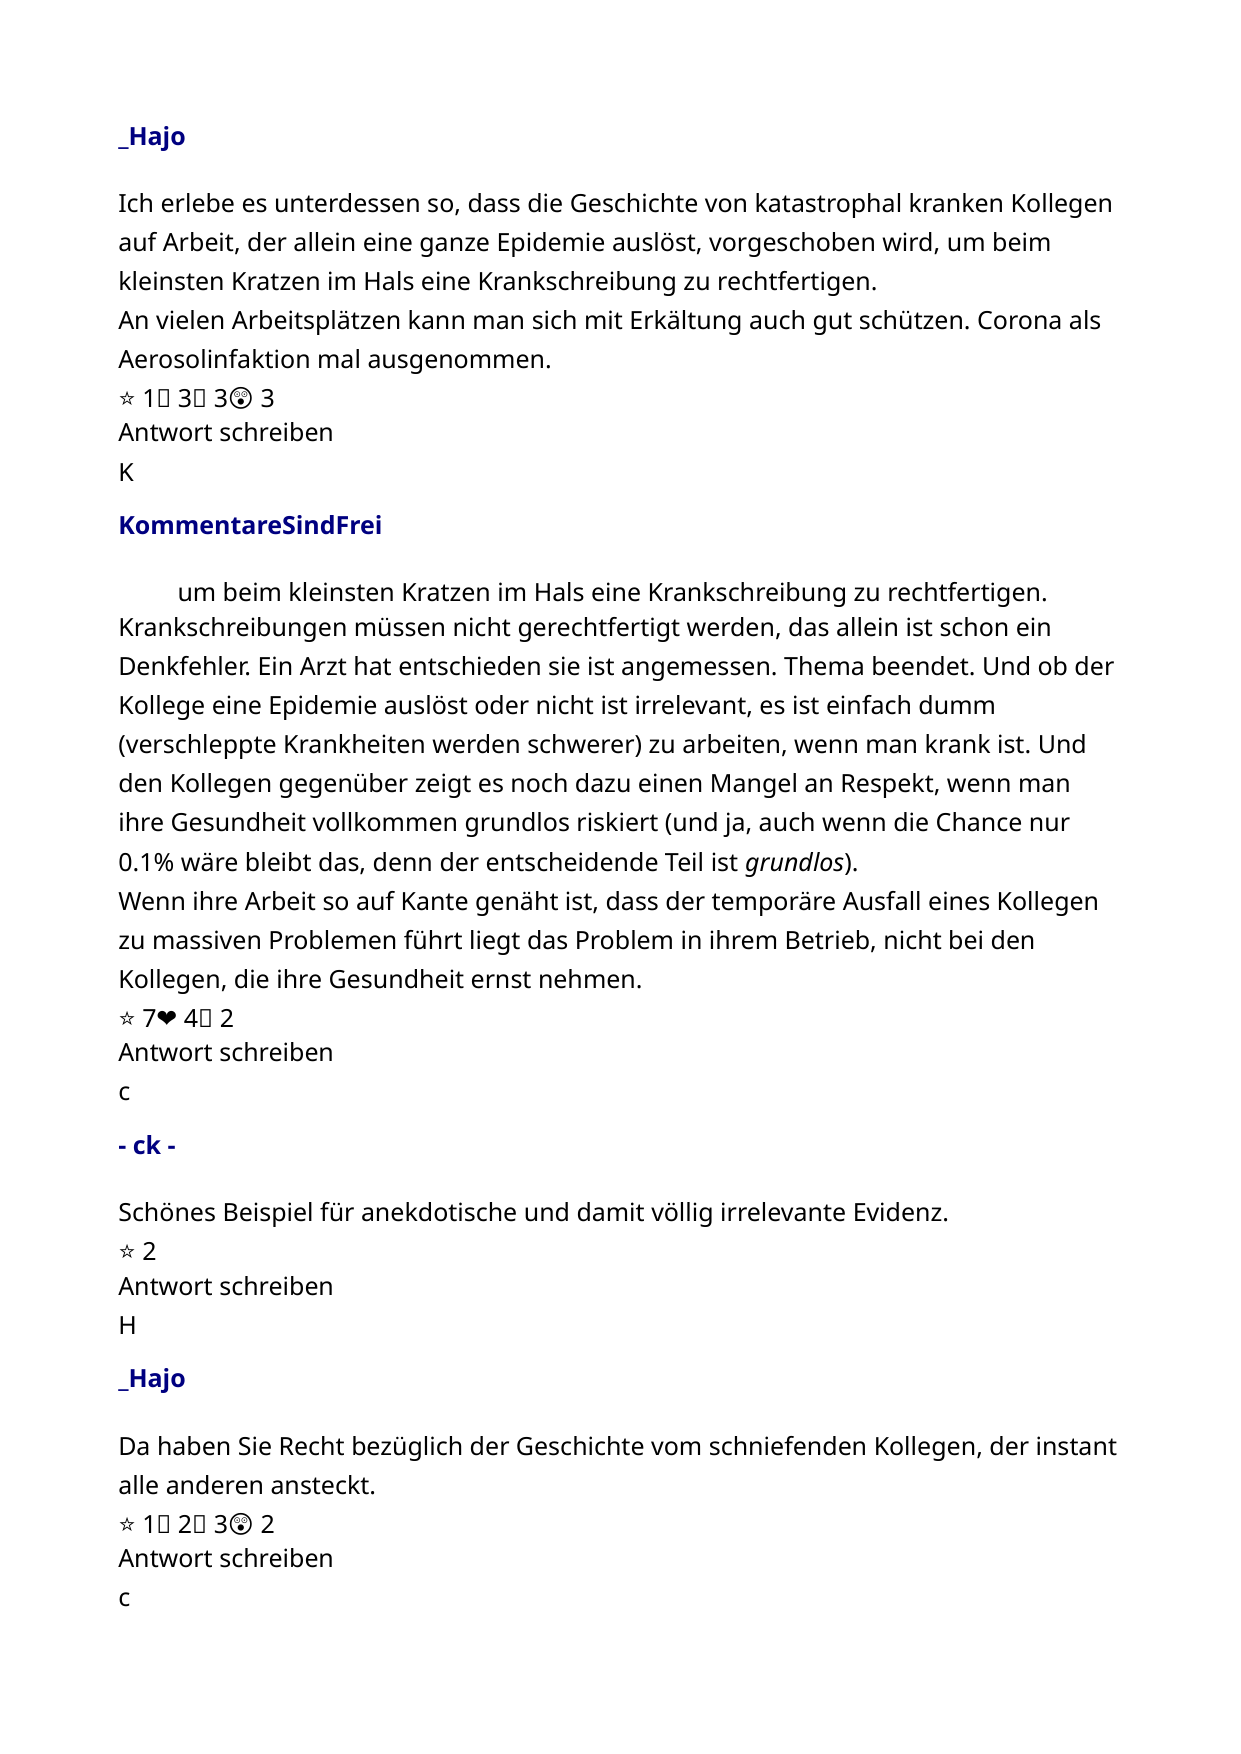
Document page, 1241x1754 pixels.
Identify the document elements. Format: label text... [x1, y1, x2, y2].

text c [118, 1074, 1122, 1108]
text Antwort schreiben [118, 1541, 1122, 1574]
text Ich erlebe es unterdessen so, dass die Geschichte von katastrophal kranken Kollegen auf Arbeit, der allein eine ganze Epidemie auslöst, vorgeschoben wird, um beim kleinsten Kratzen im Hals eine Krankschreibung zu rechtfertigen. [118, 185, 1122, 298]
text Schönes Beispiel für anekdotische und damit völlig irrelevante Evidenz. [118, 1195, 1122, 1229]
text um beim kleinsten Kratzen im Hals eine Krankschreibung zu rechtfertigen. [177, 575, 1063, 609]
subtitle - ck - [118, 1128, 1122, 1162]
text Antwort schreiben [118, 1035, 1122, 1069]
subtitle _Hajo [118, 118, 1122, 152]
subtitle _Hajo [118, 1361, 1122, 1395]
text c [118, 1580, 1122, 1614]
text Krankschreibungen müssen nicht gerechtfertigt werden, das allein ist schon ein Denkfehler. Ein Arzt hat entschieden sie ist angemessen. Thema beendet. Und ob der Kollege eine Epidemie auslöst oder nicht ist irrelevant, es ist einfach dumm (verschleppte Krankheiten werden schwerer) zu arbeiten, wenn man krank ist. Und den Kollegen gegenüber zeigt es noch dazu einen Mangel an Respekt, wenn man ihre Gesundheit vollkommen grundlos riskiert (und ja, auch wenn die Chance nur 0.1% wäre bleibt das, denn der entscheidende Teil ist grundlos). [118, 609, 1122, 878]
text ⭐️ 7❤️ 4🤨 2 [118, 1001, 1122, 1035]
text Wenn ihre Arbeit so auf Kante genäht ist, dass der temporäre Ausfall eines Kollegen zu massiven Problemen führt liegt das Problem in ihrem Betrieb, nicht bei den Kollegen, die ihre Gesundheit ernst nehmen. [118, 883, 1122, 996]
subtitle KommentareSindFrei [118, 508, 1122, 542]
text ⭐️ 1🙁 2🤨 3😲 2 [118, 1506, 1122, 1541]
text H [118, 1307, 1122, 1341]
text An vielen Arbeitsplätzen kann man sich mit Erkältung auch gut schützen. Corona als Aerosolinfaktion mal ausgenommen. [118, 303, 1122, 376]
text ⭐️ 1🙁 3🤨 3😲 3 [118, 381, 1122, 415]
text Antwort schreiben [118, 415, 1122, 449]
text ⭐️ 2 [118, 1234, 1122, 1268]
text K [118, 454, 1122, 488]
text Antwort schreiben [118, 1268, 1122, 1302]
text Da haben Sie Recht bezüglich der Geschichte vom schniefenden Kollegen, der instant alle anderen ansteckt. [118, 1428, 1122, 1501]
